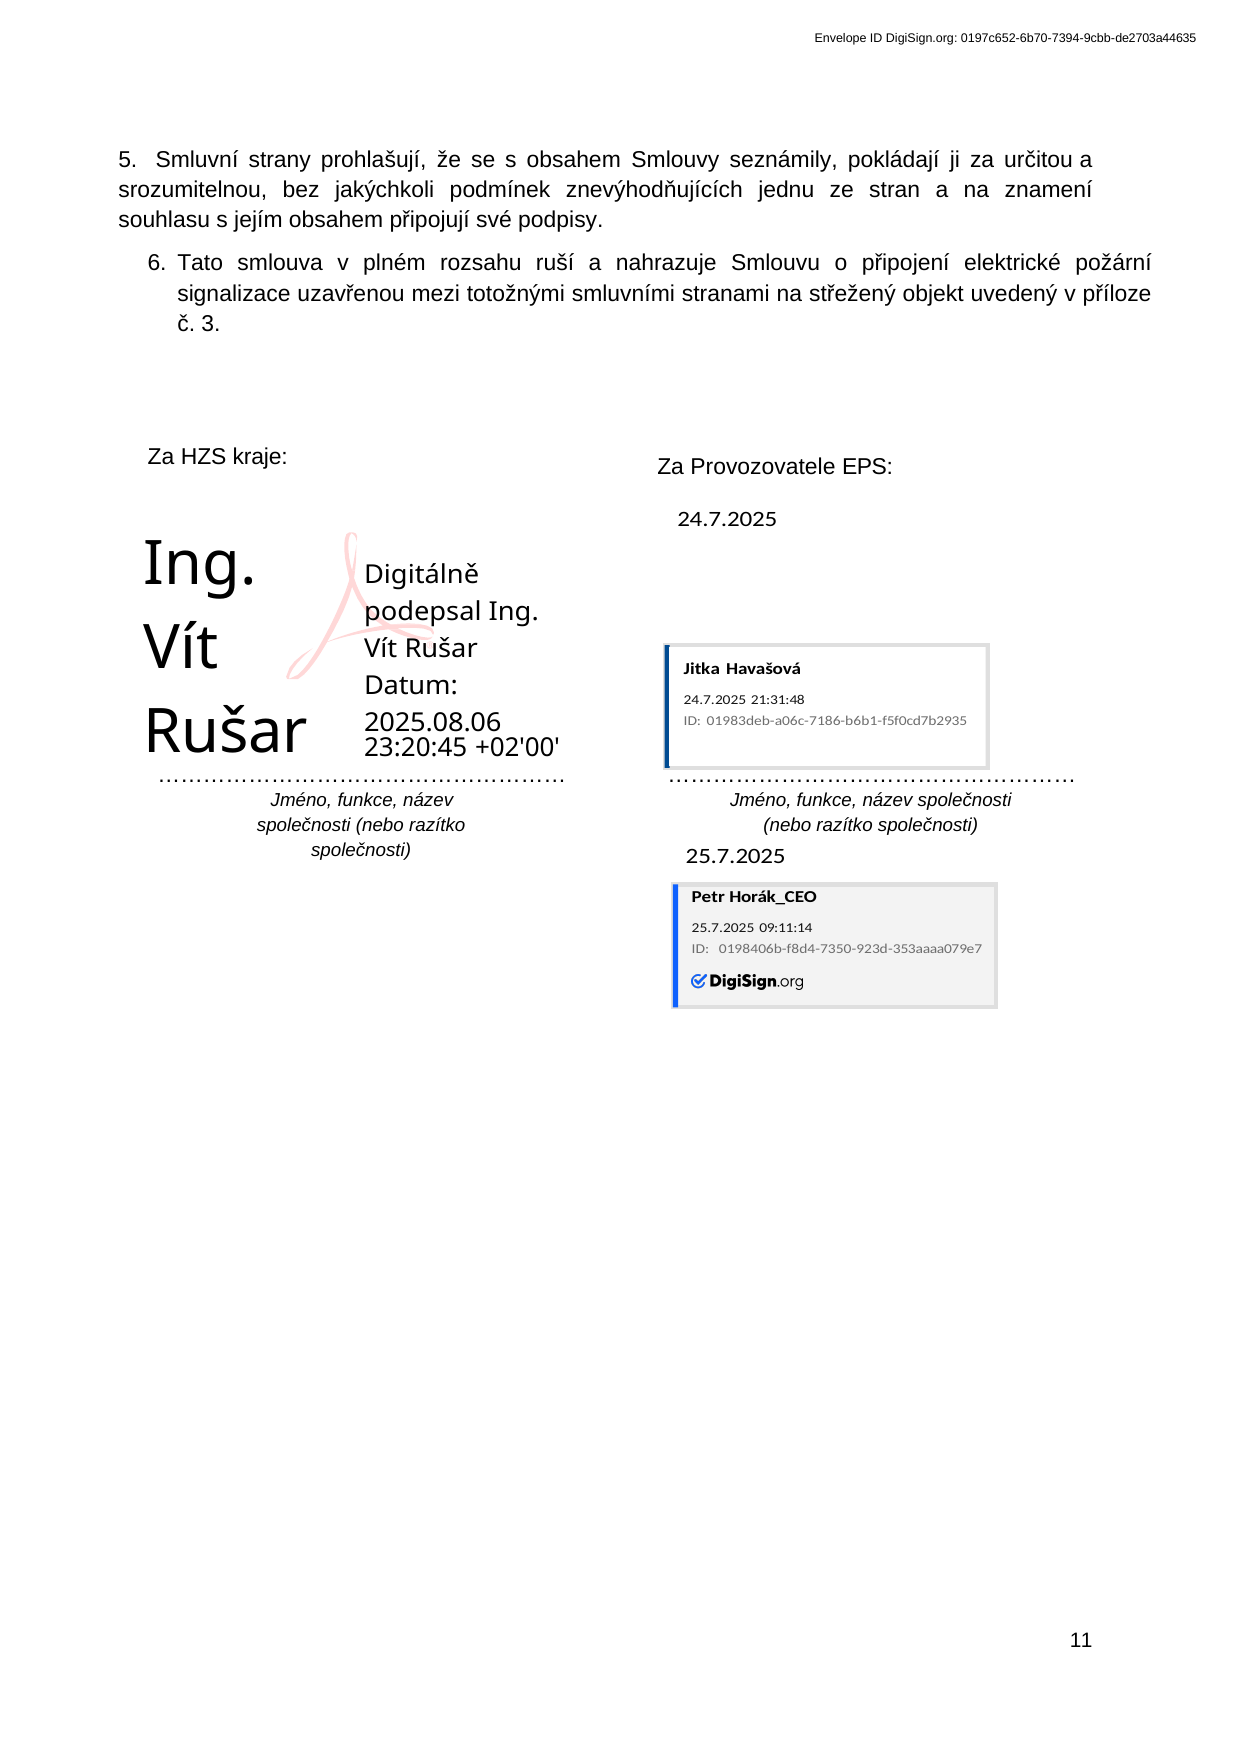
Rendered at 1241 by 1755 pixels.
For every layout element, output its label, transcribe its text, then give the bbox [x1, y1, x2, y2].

text Za HZS kraje: [147, 443, 326, 469]
text 23:20:45 +02'00' [364, 740, 577, 761]
list Tato smlouva v plném rozsahu ruší a nahrazuje Smlouvu o připojení elektrické požární signalizace uzavřenou mezi totožnými smluvními stranami na střežený objekt uvedený v příloze č. 3. [147, 249, 1152, 336]
text ……………………………………………… [151, 770, 572, 785]
text Jitka Havašová [683, 658, 985, 679]
text Jméno, funkce, název společnosti (nebo razítko společnosti) [221, 789, 503, 860]
text Ing. Vít Rušar [143, 519, 322, 770]
text ……………………………………………… [628, 770, 1116, 785]
text Digitálně podepsal Ing. Vít Rušar Datum: 2025.08.06 [364, 556, 577, 739]
text Za Provozovatele EPS: [657, 453, 1152, 479]
text ID: 01983deb-a06c-7186-b6b1-f5f0cd7b2935 [683, 712, 985, 728]
list Smluvní strany prohlašují, že se s obsahem Smlouvy seznámily, pokládají ji za určitou a srozumitelnou, bez jakýchkoli podmínek znevýhodňujících jednu ze stran a na znamení souhlasu s jejím obsahem připojují své podpisy. [118, 146, 1093, 233]
text 24.7.2025 21:31:48 [683, 691, 985, 707]
text 24.7.2025 [677, 505, 1152, 532]
text Jméno, funkce, název společnosti (nebo razítko společnosti) [711, 789, 1032, 835]
text 25.7.2025 [685, 842, 1152, 869]
text [669, 647, 985, 766]
